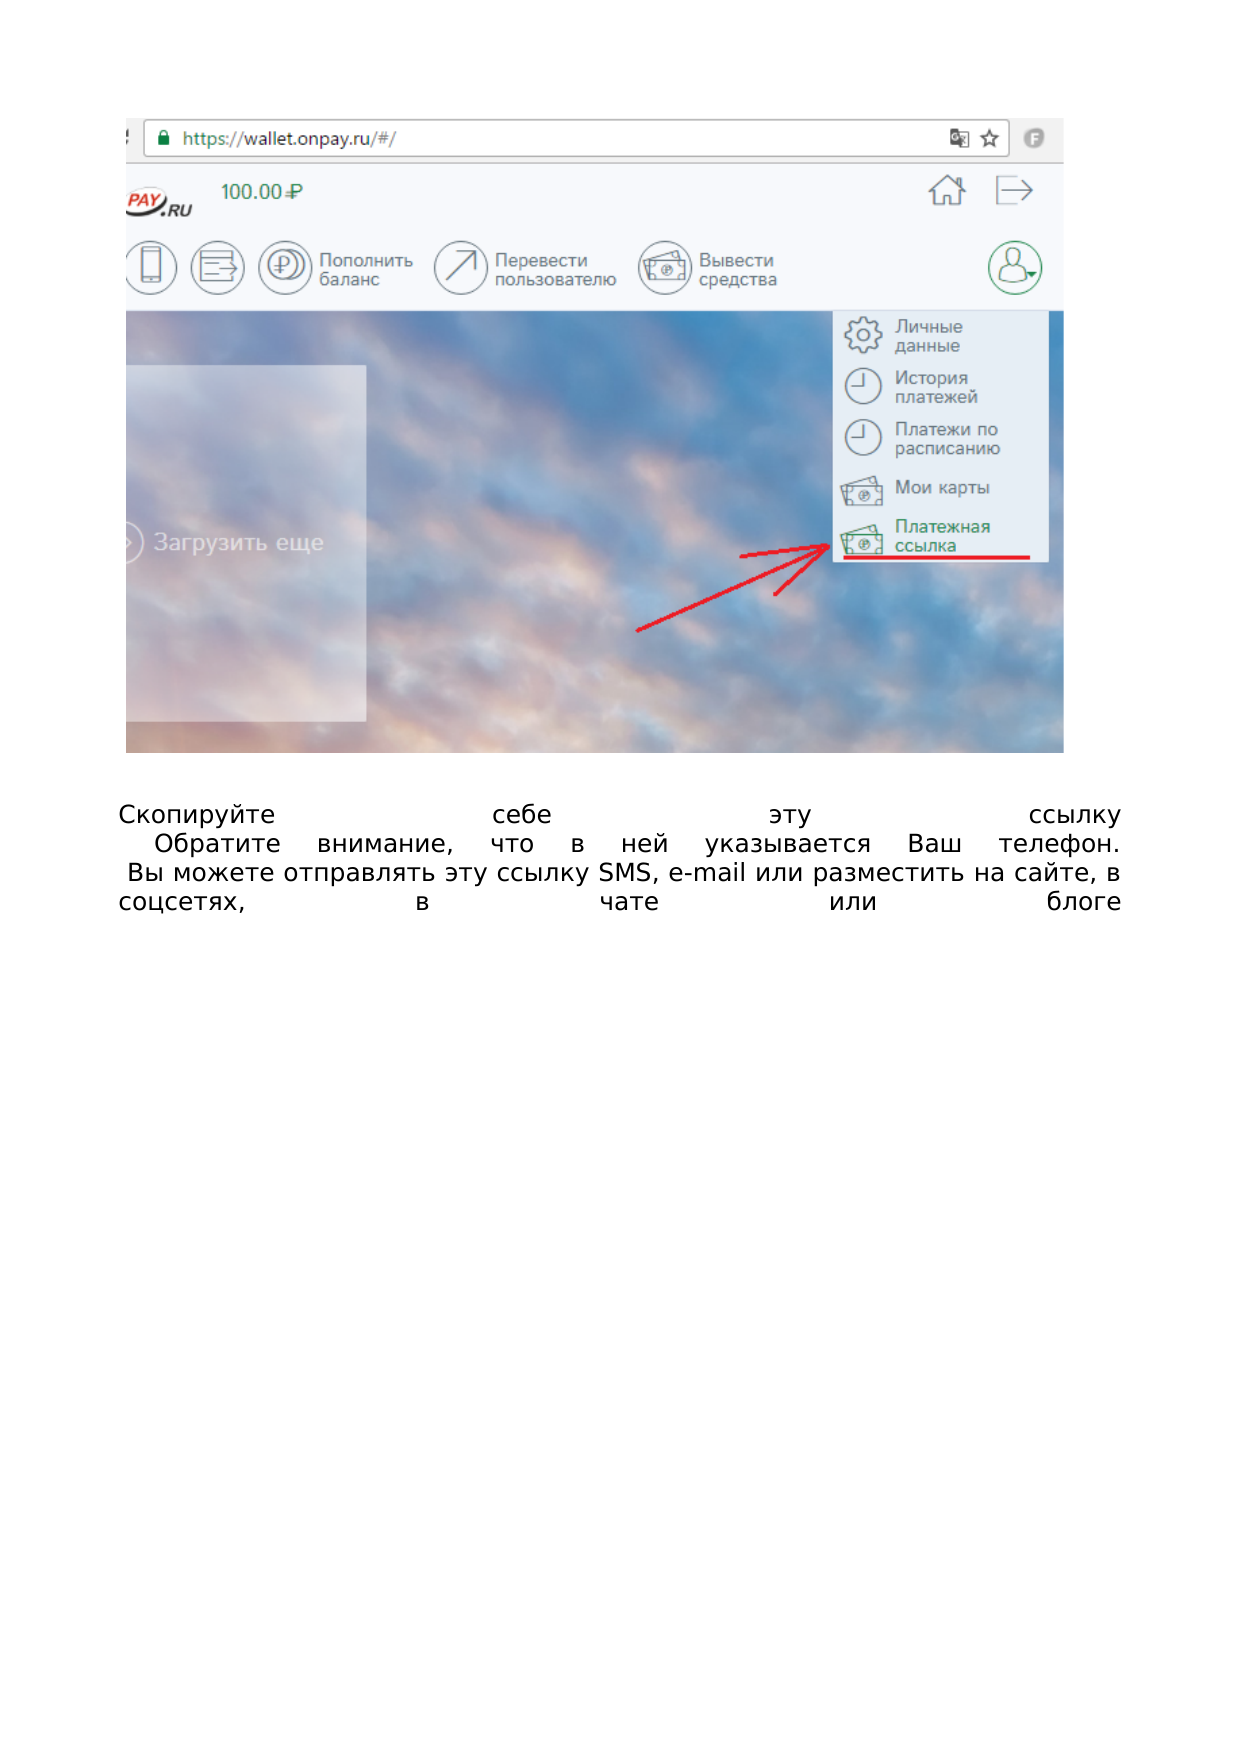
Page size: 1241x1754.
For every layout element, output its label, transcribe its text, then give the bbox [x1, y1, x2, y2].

text Скопируйте себе эту ссылку Обратите внимание, что в ней указывается Ваш телефон. Вы можете отправлять эту ссылку SMS, e-mail или разместить на сайте, в соцсетях, в чате или блоге [118, 800, 1122, 917]
picture [126, 118, 1064, 753]
text [118, 118, 1122, 788]
